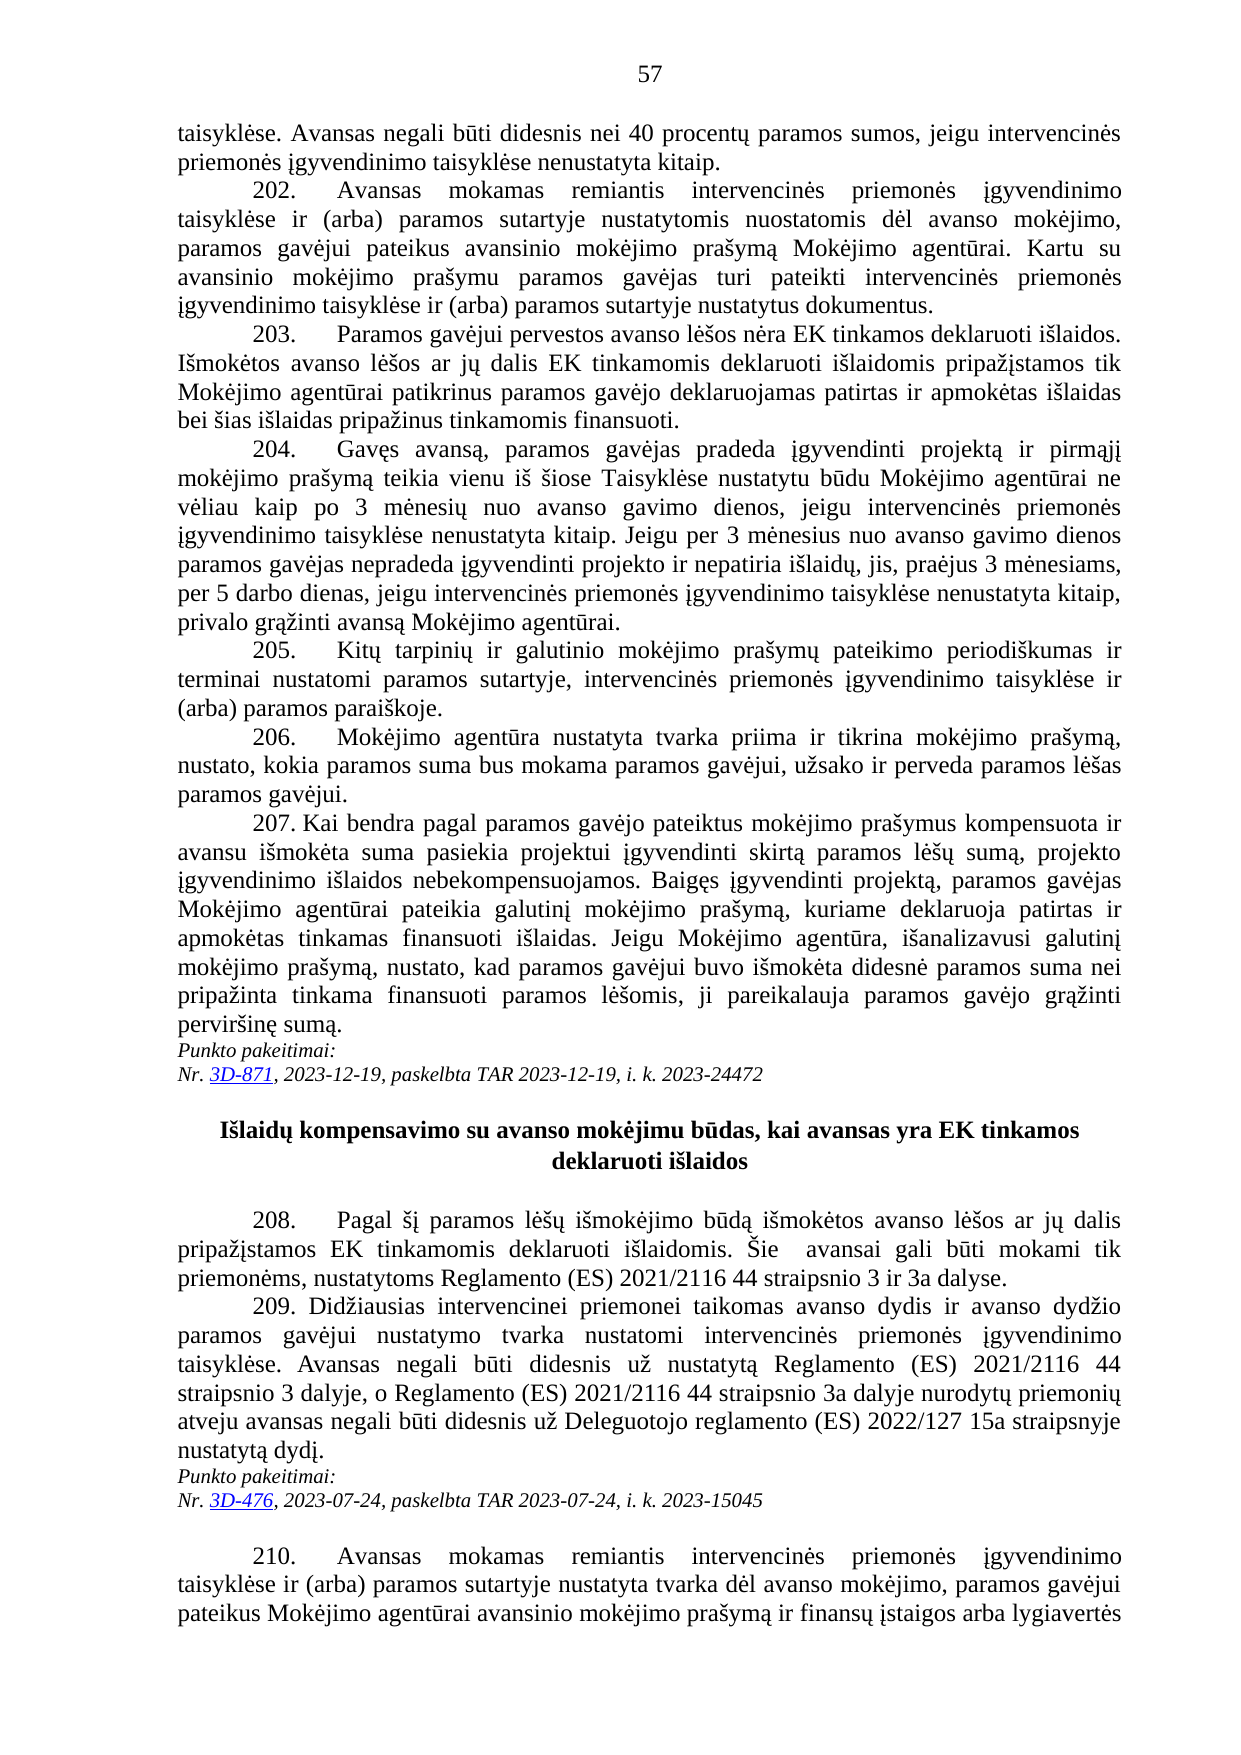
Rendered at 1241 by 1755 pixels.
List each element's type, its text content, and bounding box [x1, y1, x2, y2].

subtitle Išlaidų kompensavimo su avanso mokėjimu būdas, kai avansas yra EK tinkamos deklaruoti išlaidos [177, 1115, 1122, 1174]
text 210. Avansas mokamas remiantis intervencinės priemonės įgyvendinimo taisyklėse ir (arba) paramos sutartyje nustatyta tvarka dėl avanso mokėjimo, paramos gavėjui pateikus Mokėjimo agentūrai avansinio mokėjimo prašymą ir finansų įstaigos arba lygiavertės [177, 1541, 1122, 1627]
text 207. Kai bendra pagal paramos gavėjo pateiktus mokėjimo prašymus kompensuota ir avansu išmokėta suma pasiekia projektui įgyvendinti skirtą paramos lėšų sumą, projekto įgyvendinimo išlaidos nebekompensuojamos. Baigęs įgyvendinti projektą, paramos gavėjas Mokėjimo agentūrai pateikia galutinį mokėjimo prašymą, kuriame deklaruoja patirtas ir apmokėtas tinkamas finansuoti išlaidas. Jeigu Mokėjimo agentūra, išanalizavusi galutinį mokėjimo prašymą, nustato, kad paramos gavėjui buvo išmokėta didesnė paramos suma nei pripažinta tinkama finansuoti paramos lėšomis, ji pareikalauja paramos gavėjo grąžinti perviršinę sumą. [177, 808, 1122, 1038]
text 209. Didžiausias intervencinei priemonei taikomas avanso dydis ir avanso dydžio paramos gavėjui nustatymo tvarka nustatomi intervencinės priemonės įgyvendinimo taisyklėse. Avansas negali būti didesnis už nustatytą Reglamento (ES) 2021/2116 44 straipsnio 3 dalyje, o Reglamento (ES) 2021/2116 44 straipsnio 3a dalyje nurodytų priemonių atveju avansas negali būti didesnis už Deleguotojo reglamento (ES) 2022/127 15a straipsnyje nustatytą dydį. [177, 1291, 1122, 1464]
text 205. Kitų tarpinių ir galutinio mokėjimo prašymų pateikimo periodiškumas ir terminai nustatomi paramos sutartyje, intervencinės priemonės įgyvendinimo taisyklėse ir (arba) paramos paraiškoje. [177, 636, 1122, 722]
text Nr. 3D-476, 2023-07-24, paskelbta TAR 2023-07-24, i. k. 2023-15045 [177, 1488, 1122, 1512]
text 206. Mokėjimo agentūra nustatyta tvarka priima ir tikrina mokėjimo prašymą, nustato, kokia paramos suma bus mokama paramos gavėjui, užsako ir perveda paramos lėšas paramos gavėjui. [177, 722, 1122, 808]
text Punkto pakeitimai: [177, 1464, 1122, 1488]
text 202. Avansas mokamas remiantis intervencinės priemonės įgyvendinimo taisyklėse ir (arba) paramos sutartyje nustatytomis nuostatomis dėl avanso mokėjimo, paramos gavėjui pateikus avansinio mokėjimo prašymą Mokėjimo agentūrai. Kartu su avansinio mokėjimo prašymu paramos gavėjas turi pateikti intervencinės priemonės įgyvendinimo taisyklėse ir (arba) paramos sutartyje nustatytus dokumentus. [177, 176, 1122, 319]
text 204. Gavęs avansą, paramos gavėjas pradeda įgyvendinti projektą ir pirmąjį mokėjimo prašymą teikia vienu iš šiose Taisyklėse nustatytu būdu Mokėjimo agentūrai ne vėliau kaip po 3 mėnesių nuo avanso gavimo dienos, jeigu intervencinės priemonės įgyvendinimo taisyklėse nenustatyta kitaip. Jeigu per 3 mėnesius nuo avanso gavimo dienos paramos gavėjas nepradeda įgyvendinti projekto ir nepatiria išlaidų, jis, praėjus 3 mėnesiams, per 5 darbo dienas, jeigu intervencinės priemonės įgyvendinimo taisyklėse nenustatyta kitaip, privalo grąžinti avansą Mokėjimo agentūrai. [177, 434, 1122, 636]
text 208. Pagal šį paramos lėšų išmokėjimo būdą išmokėtos avanso lėšos ar jų dalis pripažįstamos EK tinkamomis deklaruoti išlaidomis. Šie avansai gali būti mokami tik priemonėms, nustatytoms Reglamento (ES) 2021/2116 44 straipsnio 3 ir 3a dalyse. [177, 1205, 1122, 1291]
text Punkto pakeitimai: [177, 1038, 1122, 1062]
text taisyklėse. Avansas negali būti didesnis nei 40 procentų paramos sumos, jeigu intervencinės priemonės įgyvendinimo taisyklėse nenustatyta kitaip. [177, 118, 1122, 176]
text Nr. 3D-871, 2023-12-19, paskelbta TAR 2023-12-19, i. k. 2023-24472 [177, 1062, 1122, 1086]
text 203. Paramos gavėjui pervestos avanso lėšos nėra EK tinkamos deklaruoti išlaidos. Išmokėtos avanso lėšos ar jų dalis EK tinkamomis deklaruoti išlaidomis pripažįstamos tik Mokėjimo agentūrai patikrinus paramos gavėjo deklaruojamas patirtas ir apmokėtas išlaidas bei šias išlaidas pripažinus tinkamomis finansuoti. [177, 319, 1122, 434]
